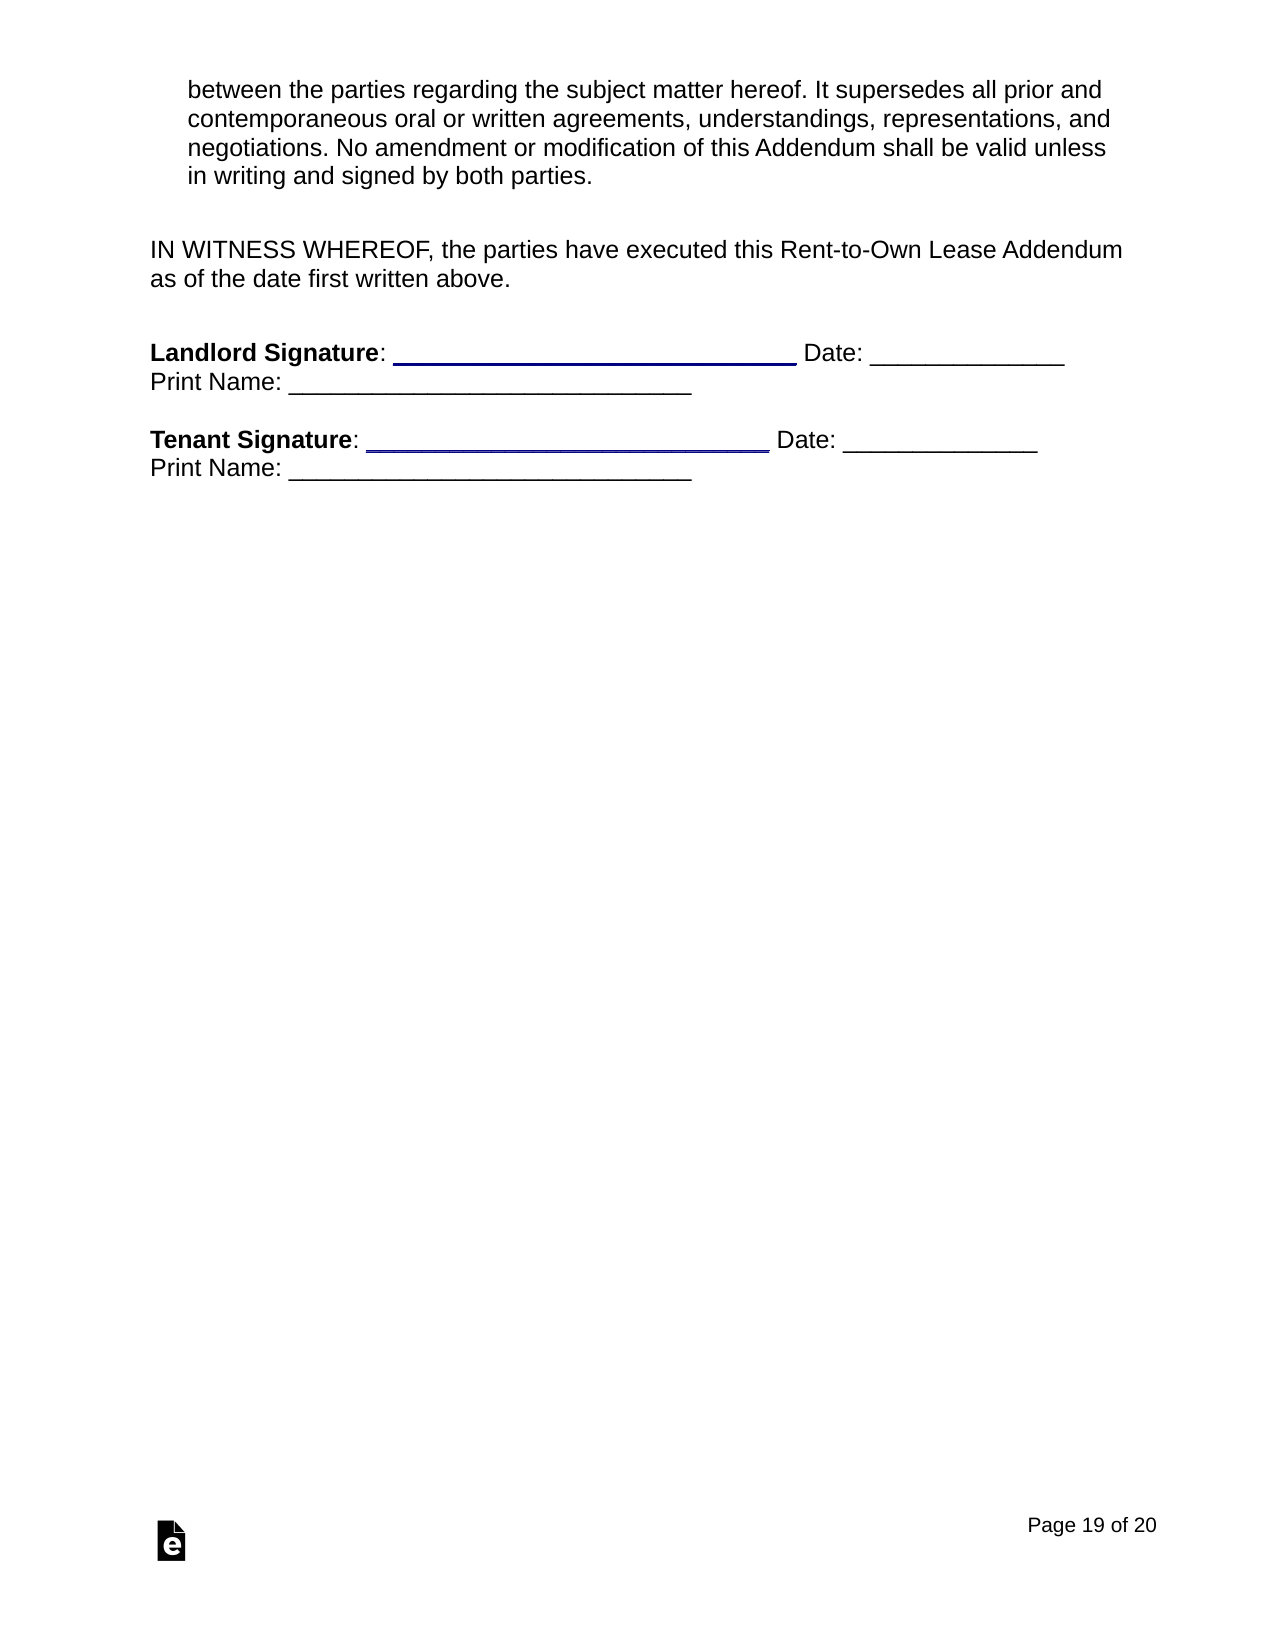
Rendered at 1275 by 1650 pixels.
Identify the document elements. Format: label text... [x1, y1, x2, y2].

text Print Name: _____________________________ [150, 453, 1125, 482]
text Landlord Signature: _____________________________ Date: ______________ [150, 338, 1125, 367]
text Tenant Signature: _____________________________ Date: ______________ [150, 424, 1125, 453]
list between the parties regarding the subject matter hereof. It supersedes all prior and contemporaneous oral or written agreements, understandings, representations, and negotiations. No amendment or modification of this Addendum shall be valid unless in writing and signed by both parties. [187, 75, 1125, 190]
text Print Name: _____________________________ [150, 367, 1125, 396]
text IN WITNESS WHEREOF, the parties have executed this Rent-to-Own Lease Addendum as of the date first written above. [150, 235, 1125, 293]
